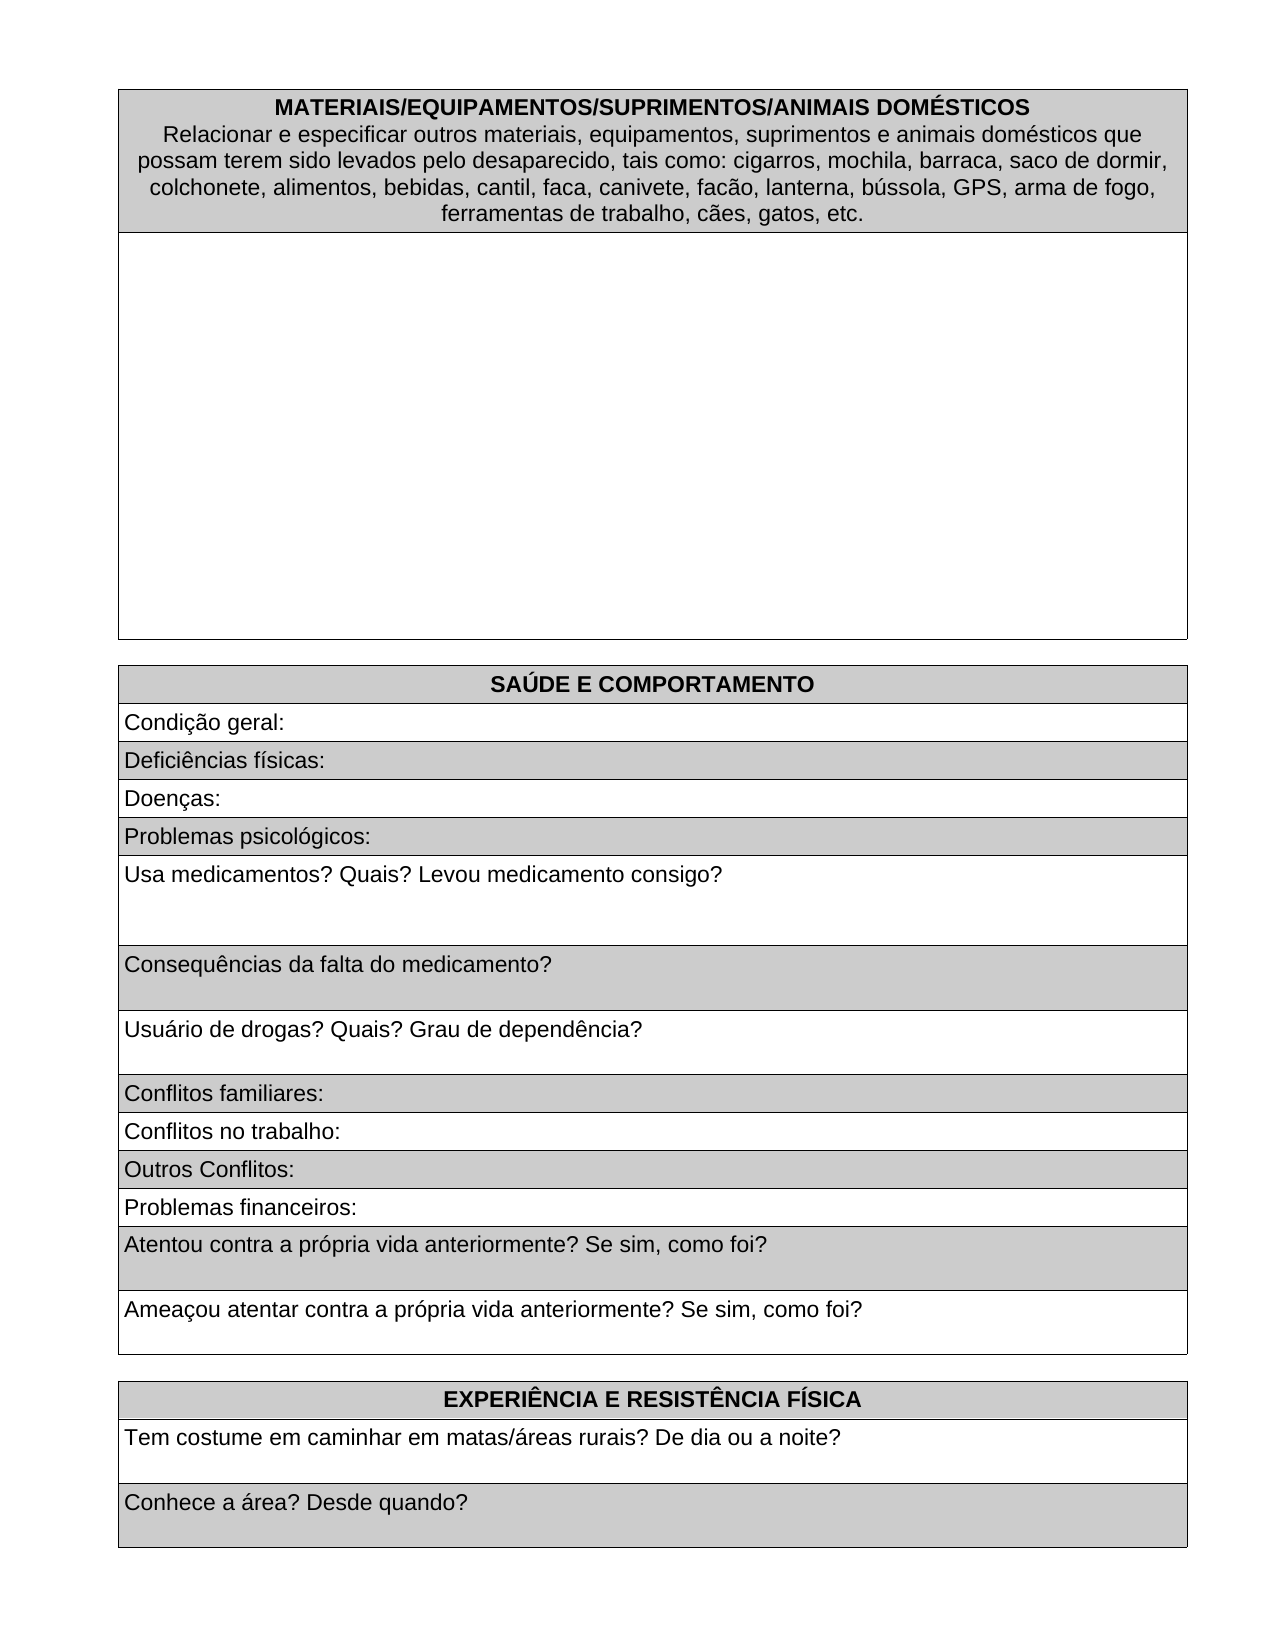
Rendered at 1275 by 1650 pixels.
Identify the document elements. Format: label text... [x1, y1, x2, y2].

table_cell Ameaçou atentar contra a própria vida anteriormente? Se sim, como foi? [119, 1291, 1187, 1354]
table_cell Problemas financeiros: [119, 1189, 1187, 1226]
table_cell Tem costume em caminhar em matas/áreas rurais? De dia ou a noite? [119, 1420, 1187, 1483]
table_cell Atentou contra a própria vida anteriormente? Se sim, como foi? [119, 1227, 1187, 1290]
table_cell Usa medicamentos? Quais? Levou medicamento consigo? [119, 856, 1187, 945]
table_cell [119, 233, 1187, 639]
table_cell Doenças: [119, 780, 1187, 817]
table_cell Problemas psicológicos: [119, 818, 1187, 855]
table_cell Conhece a área? Desde quando? [119, 1484, 1187, 1547]
table_header SAÚDE E COMPORTAMENTO [119, 666, 1187, 703]
table_cell Consequências da falta do medicamento? [119, 946, 1187, 1010]
table_header EXPERIÊNCIA E RESISTÊNCIA FÍSICA [119, 1382, 1187, 1418]
table_cell Conflitos no trabalho: [119, 1113, 1187, 1150]
table_header MATERIAIS/EQUIPAMENTOS/SUPRIMENTOS/ANIMAIS DOMÉSTICOS Relacionar e especificar outros materiais, equipamentos, suprimentos e animais domésticos que possam terem sido levados pelo desaparecido, tais como: cigarros, mochila, barraca, saco de dormir, colchonete, alimentos, bebidas, cantil, faca, canivete, facão, lanterna, bússola, GPS, arma de fogo, ferramentas de trabalho, cães, gatos, etc. [119, 90, 1187, 232]
table_cell Deficiências físicas: [119, 742, 1187, 779]
table_cell Usuário de drogas? Quais? Grau de dependência? [119, 1011, 1187, 1074]
table_cell Condição geral: [119, 704, 1187, 741]
table_cell Outros Conflitos: [119, 1151, 1187, 1188]
table_cell Conflitos familiares: [119, 1075, 1187, 1112]
